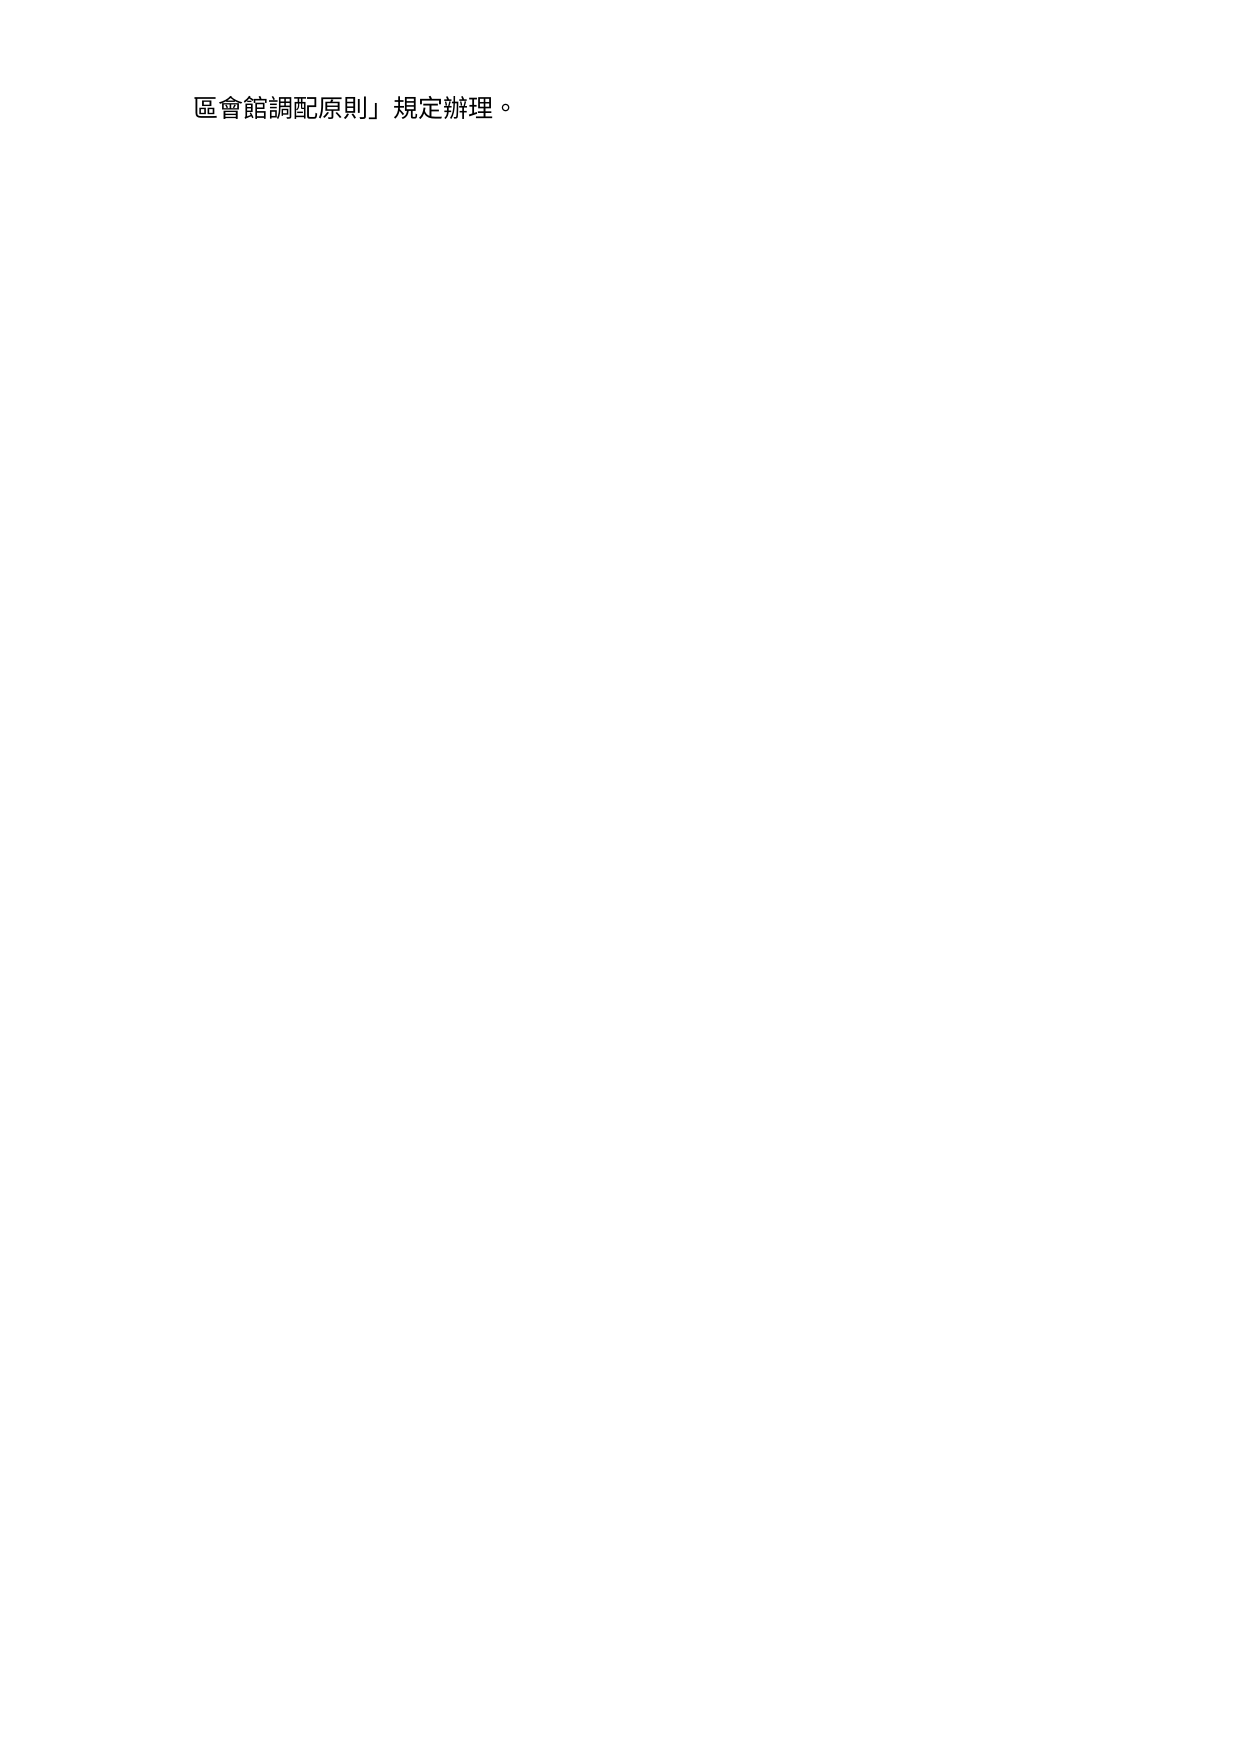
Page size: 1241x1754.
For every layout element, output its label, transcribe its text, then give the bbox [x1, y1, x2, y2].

list 區會館調配原則」規定辦理。 [118, 89, 1122, 125]
